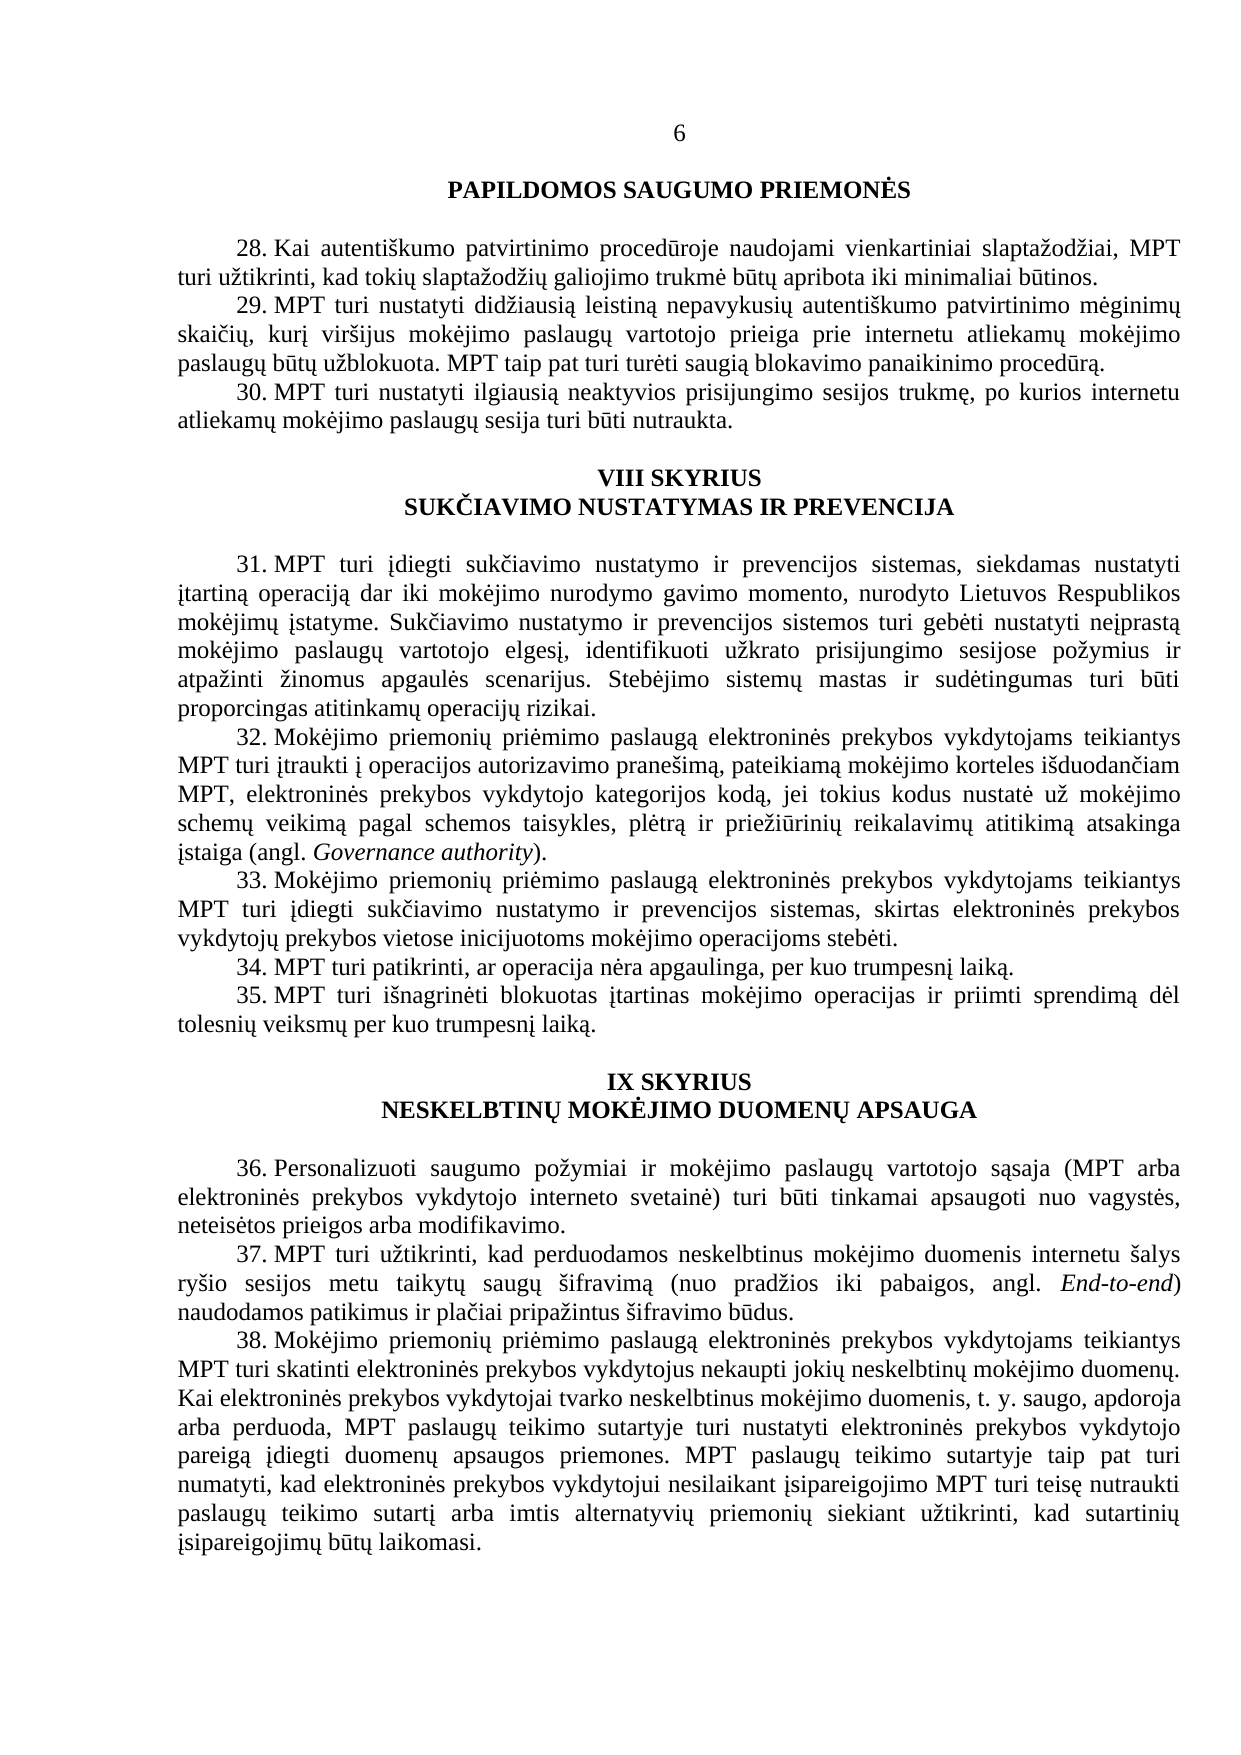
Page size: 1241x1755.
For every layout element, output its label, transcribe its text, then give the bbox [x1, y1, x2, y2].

text 29. MPT turi nustatyti didžiausią leistiną nepavykusių autentiškumo patvirtinimo mėginimų skaičių, kurį viršijus mokėjimo paslaugų vartotojo prieiga prie internetu atliekamų mokėjimo paslaugų būtų užblokuota. MPT taip pat turi turėti saugią blokavimo panaikinimo procedūrą. [177, 291, 1181, 377]
text IX SKYRIUS [177, 1067, 1181, 1096]
text 32. Mokėjimo priemonių priėmimo paslaugą elektroninės prekybos vykdytojams teikiantys MPT turi įtraukti į operacijos autorizavimo pranešimą, pateikiamą mokėjimo korteles išduodančiam MPT, elektroninės prekybos vykdytojo kategorijos kodą, jei tokius kodus nustatė už mokėjimo schemų veikimą pagal schemos taisykles, plėtrą ir priežiūrinių reikalavimų atitikimą atsakinga įstaiga (angl. Governance authority). [177, 722, 1181, 866]
text NESKELBTINŲ MOKĖJIMO DUOMENŲ APSAUGA [177, 1096, 1181, 1124]
text SUKČIAVIMO NUSTATYMAS IR PREVENCIJA [177, 492, 1181, 521]
text 36. Personalizuoti saugumo požymiai ir mokėjimo paslaugų vartotojo sąsaja (MPT arba elektroninės prekybos vykdytojo interneto svetainė) turi būti tinkamai apsaugoti nuo vagystės, neteisėtos prieigos arba modifikavimo. [177, 1153, 1181, 1239]
text VIII SKYRIUS [177, 463, 1181, 492]
text PAPILDOMOS SAUGUMO PRIEMONĖS [177, 176, 1181, 204]
text 38. Mokėjimo priemonių priėmimo paslaugą elektroninės prekybos vykdytojams teikiantys MPT turi skatinti elektroninės prekybos vykdytojus nekaupti jokių neskelbtinų mokėjimo duomenų. Kai elektroninės prekybos vykdytojai tvarko neskelbtinus mokėjimo duomenis, t. y. saugo, apdoroja arba perduoda, MPT paslaugų teikimo sutartyje turi nustatyti elektroninės prekybos vykdytojo pareigą įdiegti duomenų apsaugos priemones. MPT paslaugų teikimo sutartyje taip pat turi numatyti, kad elektroninės prekybos vykdytojui nesilaikant įsipareigojimo MPT turi teisę nutraukti paslaugų teikimo sutartį arba imtis alternatyvių priemonių siekiant užtikrinti, kad sutartinių įsipareigojimų būtų laikomasi. [177, 1326, 1181, 1556]
text 31. MPT turi įdiegti sukčiavimo nustatymo ir prevencijos sistemas, siekdamas nustatyti įtartiną operaciją dar iki mokėjimo nurodymo gavimo momento, nurodyto Lietuvos Respublikos mokėjimų įstatyme. Sukčiavimo nustatymo ir prevencijos sistemos turi gebėti nustatyti neįprastą mokėjimo paslaugų vartotojo elgesį, identifikuoti užkrato prisijungimo sesijose požymius ir atpažinti žinomus apgaulės scenarijus. Stebėjimo sistemų mastas ir sudėtingumas turi būti proporcingas atitinkamų operacijų rizikai. [177, 549, 1181, 722]
text 28. Kai autentiškumo patvirtinimo procedūroje naudojami vienkartiniai slaptažodžiai, MPT turi užtikrinti, kad tokių slaptažodžių galiojimo trukmė būtų apribota iki minimaliai būtinos. [177, 233, 1181, 291]
text 34. MPT turi patikrinti, ar operacija nėra apgaulinga, per kuo trumpesnį laiką. [177, 952, 1181, 981]
text 33. Mokėjimo priemonių priėmimo paslaugą elektroninės prekybos vykdytojams teikiantys MPT turi įdiegti sukčiavimo nustatymo ir prevencijos sistemas, skirtas elektroninės prekybos vykdytojų prekybos vietose inicijuotoms mokėjimo operacijoms stebėti. [177, 866, 1181, 952]
text 37. MPT turi užtikrinti, kad perduodamos neskelbtinus mokėjimo duomenis internetu šalys ryšio sesijos metu taikytų saugų šifravimą (nuo pradžios iki pabaigos, angl. End-to-end) naudodamos patikimus ir plačiai pripažintus šifravimo būdus. [177, 1239, 1181, 1326]
text 30. MPT turi nustatyti ilgiausią neaktyvios prisijungimo sesijos trukmę, po kurios internetu atliekamų mokėjimo paslaugų sesija turi būti nutraukta. [177, 377, 1181, 434]
text 35. MPT turi išnagrinėti blokuotas įtartinas mokėjimo operacijas ir priimti sprendimą dėl tolesnių veiksmų per kuo trumpesnį laiką. [177, 981, 1181, 1038]
